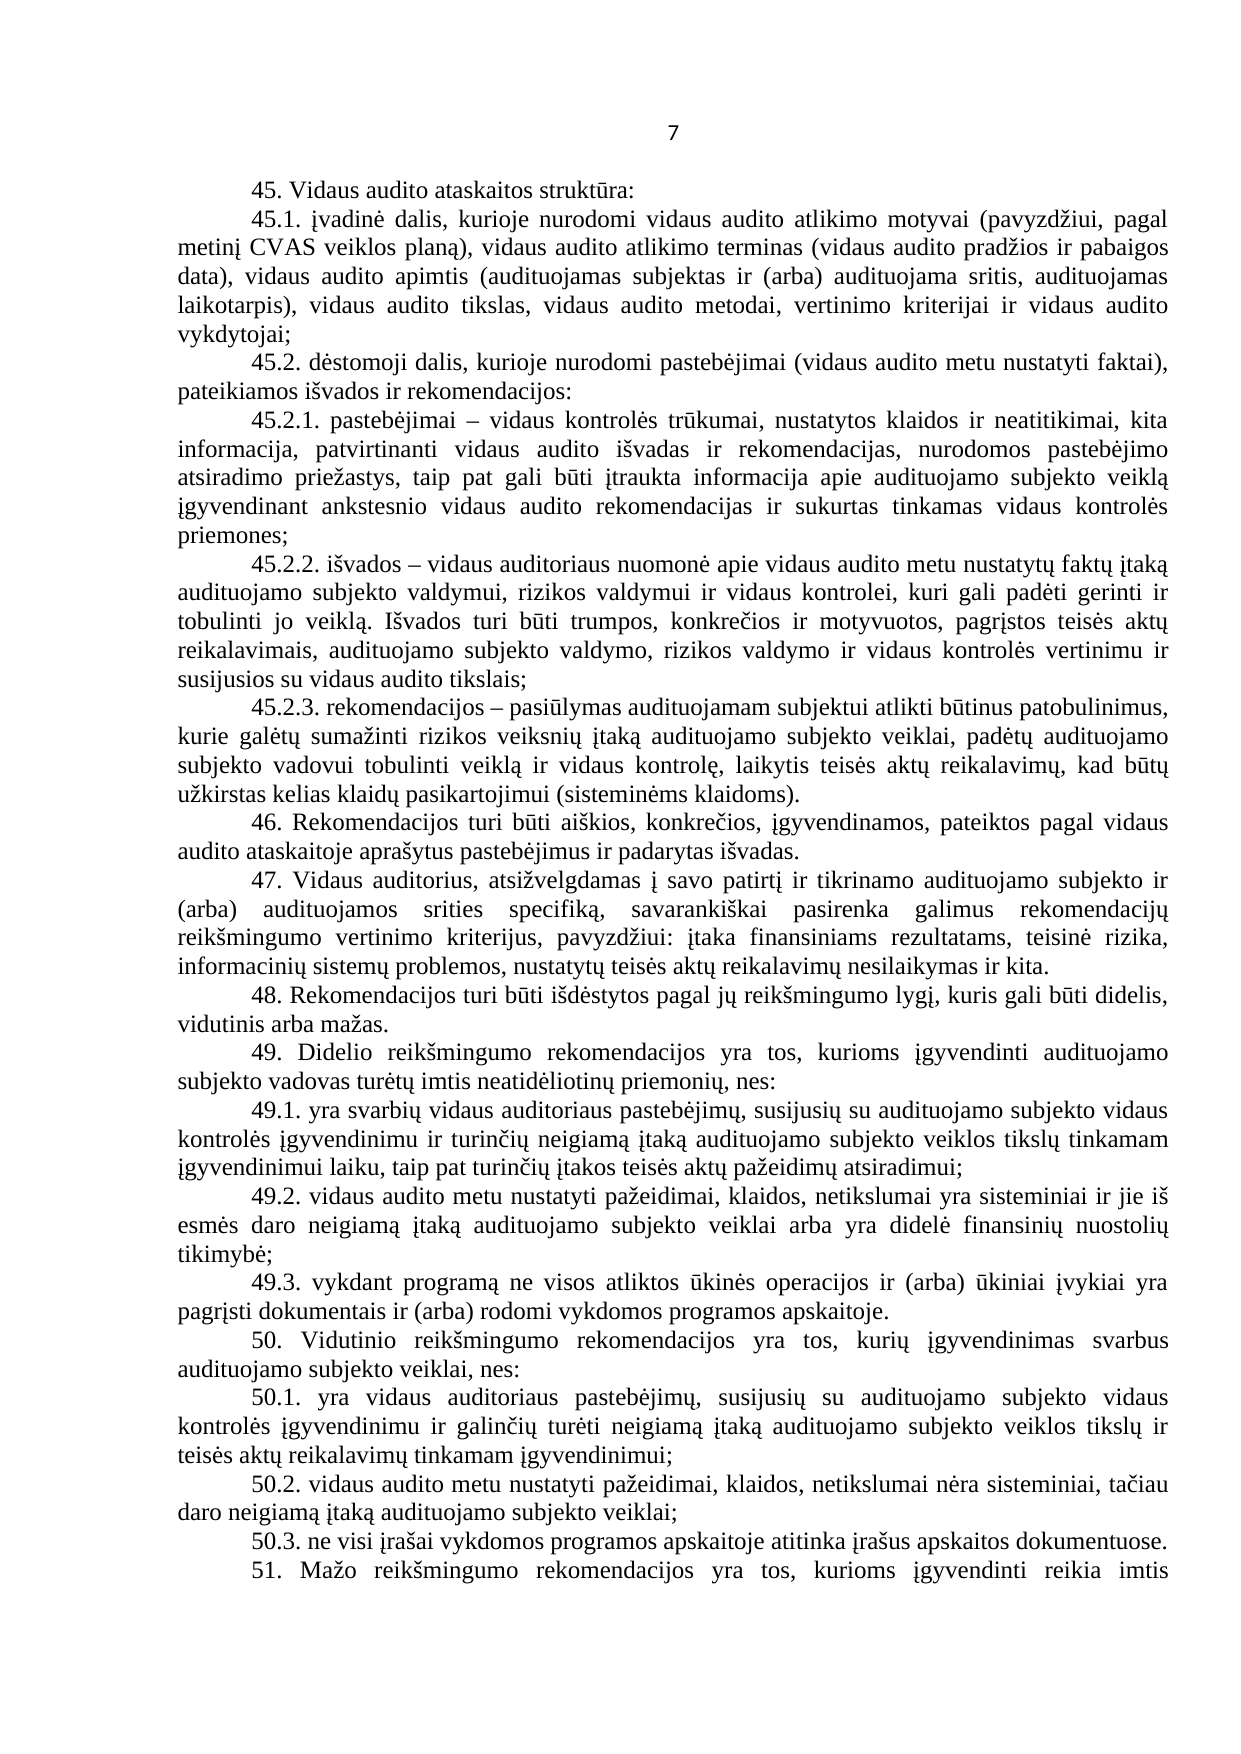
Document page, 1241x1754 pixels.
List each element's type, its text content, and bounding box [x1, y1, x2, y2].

text 45.2.3. rekomendacijos – pasiūlymas audituojamam subjektui atlikti būtinus patobulinimus, kurie galėtų sumažinti rizikos veiksnių įtaką audituojamo subjekto veiklai, padėtų audituojamo subjekto vadovui tobulinti veiklą ir vidaus kontrolę, laikytis teisės aktų reikalavimų, kad būtų užkirstas kelias klaidų pasikartojimui (sisteminėms klaidoms). [177, 692, 1169, 807]
text 46. Rekomendacijos turi būti aiškios, konkrečios, įgyvendinamos, pateiktos pagal vidaus audito ataskaitoje aprašytus pastebėjimus ir padarytas išvadas. [177, 807, 1169, 865]
text 50.2. vidaus audito metu nustatyti pažeidimai, klaidos, netikslumai nėra sisteminiai, tačiau daro neigiamą įtaką audituojamo subjekto veiklai; [177, 1469, 1169, 1526]
text 51. Mažo reikšmingumo rekomendacijos yra tos, kurioms įgyvendinti reikia imtis [177, 1555, 1169, 1584]
text 49.3. vykdant programą ne visos atliktos ūkinės operacijos ir (arba) ūkiniai įvykiai yra pagrįsti dokumentais ir (arba) rodomi vykdomos programos apskaitoje. [177, 1267, 1169, 1325]
text 50.3. ne visi įrašai vykdomos programos apskaitoje atitinka įrašus apskaitos dokumentuose. [177, 1526, 1169, 1555]
text 45.2.1. pastebėjimai – vidaus kontrolės trūkumai, nustatytos klaidos ir neatitikimai, kita informacija, patvirtinanti vidaus audito išvadas ir rekomendacijas, nurodomos pastebėjimo atsiradimo priežastys, taip pat gali būti įtraukta informacija apie audituojamo subjekto veiklą įgyvendinant ankstesnio vidaus audito rekomendacijas ir sukurtas tinkamas vidaus kontrolės priemones; [177, 405, 1169, 549]
text 45.2. dėstomoji dalis, kurioje nurodomi pastebėjimai (vidaus audito metu nustatyti faktai), pateikiamos išvados ir rekomendacijos: [177, 347, 1169, 405]
text 49. Didelio reikšmingumo rekomendacijos yra tos, kurioms įgyvendinti audituojamo subjekto vadovas turėtų imtis neatidėliotinų priemonių, nes: [177, 1037, 1169, 1095]
text 49.2. vidaus audito metu nustatyti pažeidimai, klaidos, netikslumai yra sisteminiai ir jie iš esmės daro neigiamą įtaką audituojamo subjekto veiklai arba yra didelė finansinių nuostolių tikimybė; [177, 1181, 1169, 1267]
text 45. Vidaus audito ataskaitos struktūra: [177, 175, 1169, 204]
text 49.1. yra svarbių vidaus auditoriaus pastebėjimų, susijusių su audituojamo subjekto vidaus kontrolės įgyvendinimu ir turinčių neigiamą įtaką audituojamo subjekto veiklos tikslų tinkamam įgyvendinimui laiku, taip pat turinčių įtakos teisės aktų pažeidimų atsiradimui; [177, 1095, 1169, 1181]
text 50. Vidutinio reikšmingumo rekomendacijos yra tos, kurių įgyvendinimas svarbus audituojamo subjekto veiklai, nes: [177, 1325, 1169, 1382]
text 50.1. yra vidaus auditoriaus pastebėjimų, susijusių su audituojamo subjekto vidaus kontrolės įgyvendinimu ir galinčių turėti neigiamą įtaką audituojamo subjekto veiklos tikslų ir teisės aktų reikalavimų tinkamam įgyvendinimui; [177, 1382, 1169, 1469]
text 48. Rekomendacijos turi būti išdėstytos pagal jų reikšmingumo lygį, kuris gali būti didelis, vidutinis arba mažas. [177, 980, 1169, 1037]
text 45.1. įvadinė dalis, kurioje nurodomi vidaus audito atlikimo motyvai (pavyzdžiui, pagal metinį CVAS veiklos planą), vidaus audito atlikimo terminas (vidaus audito pradžios ir pabaigos data), vidaus audito apimtis (audituojamas subjektas ir (arba) audituojama sritis, audituojamas laikotarpis), vidaus audito tikslas, vidaus audito metodai, vertinimo kriterijai ir vidaus audito vykdytojai; [177, 204, 1169, 347]
text 45.2.2. išvados – vidaus auditoriaus nuomonė apie vidaus audito metu nustatytų faktų įtaką audituojamo subjekto valdymui, rizikos valdymui ir vidaus kontrolei, kuri gali padėti gerinti ir tobulinti jo veiklą. Išvados turi būti trumpos, konkrečios ir motyvuotos, pagrįstos teisės aktų reikalavimais, audituojamo subjekto valdymo, rizikos valdymo ir vidaus kontrolės vertinimu ir susijusios su vidaus audito tikslais; [177, 549, 1169, 692]
text 47. Vidaus auditorius, atsižvelgdamas į savo patirtį ir tikrinamo audituojamo subjekto ir (arba) audituojamos srities specifiką, savarankiškai pasirenka galimus rekomendacijų reikšmingumo vertinimo kriterijus, pavyzdžiui: įtaka finansiniams rezultatams, teisinė rizika, informacinių sistemų problemos, nustatytų teisės aktų reikalavimų nesilaikymas ir kita. [177, 865, 1169, 980]
